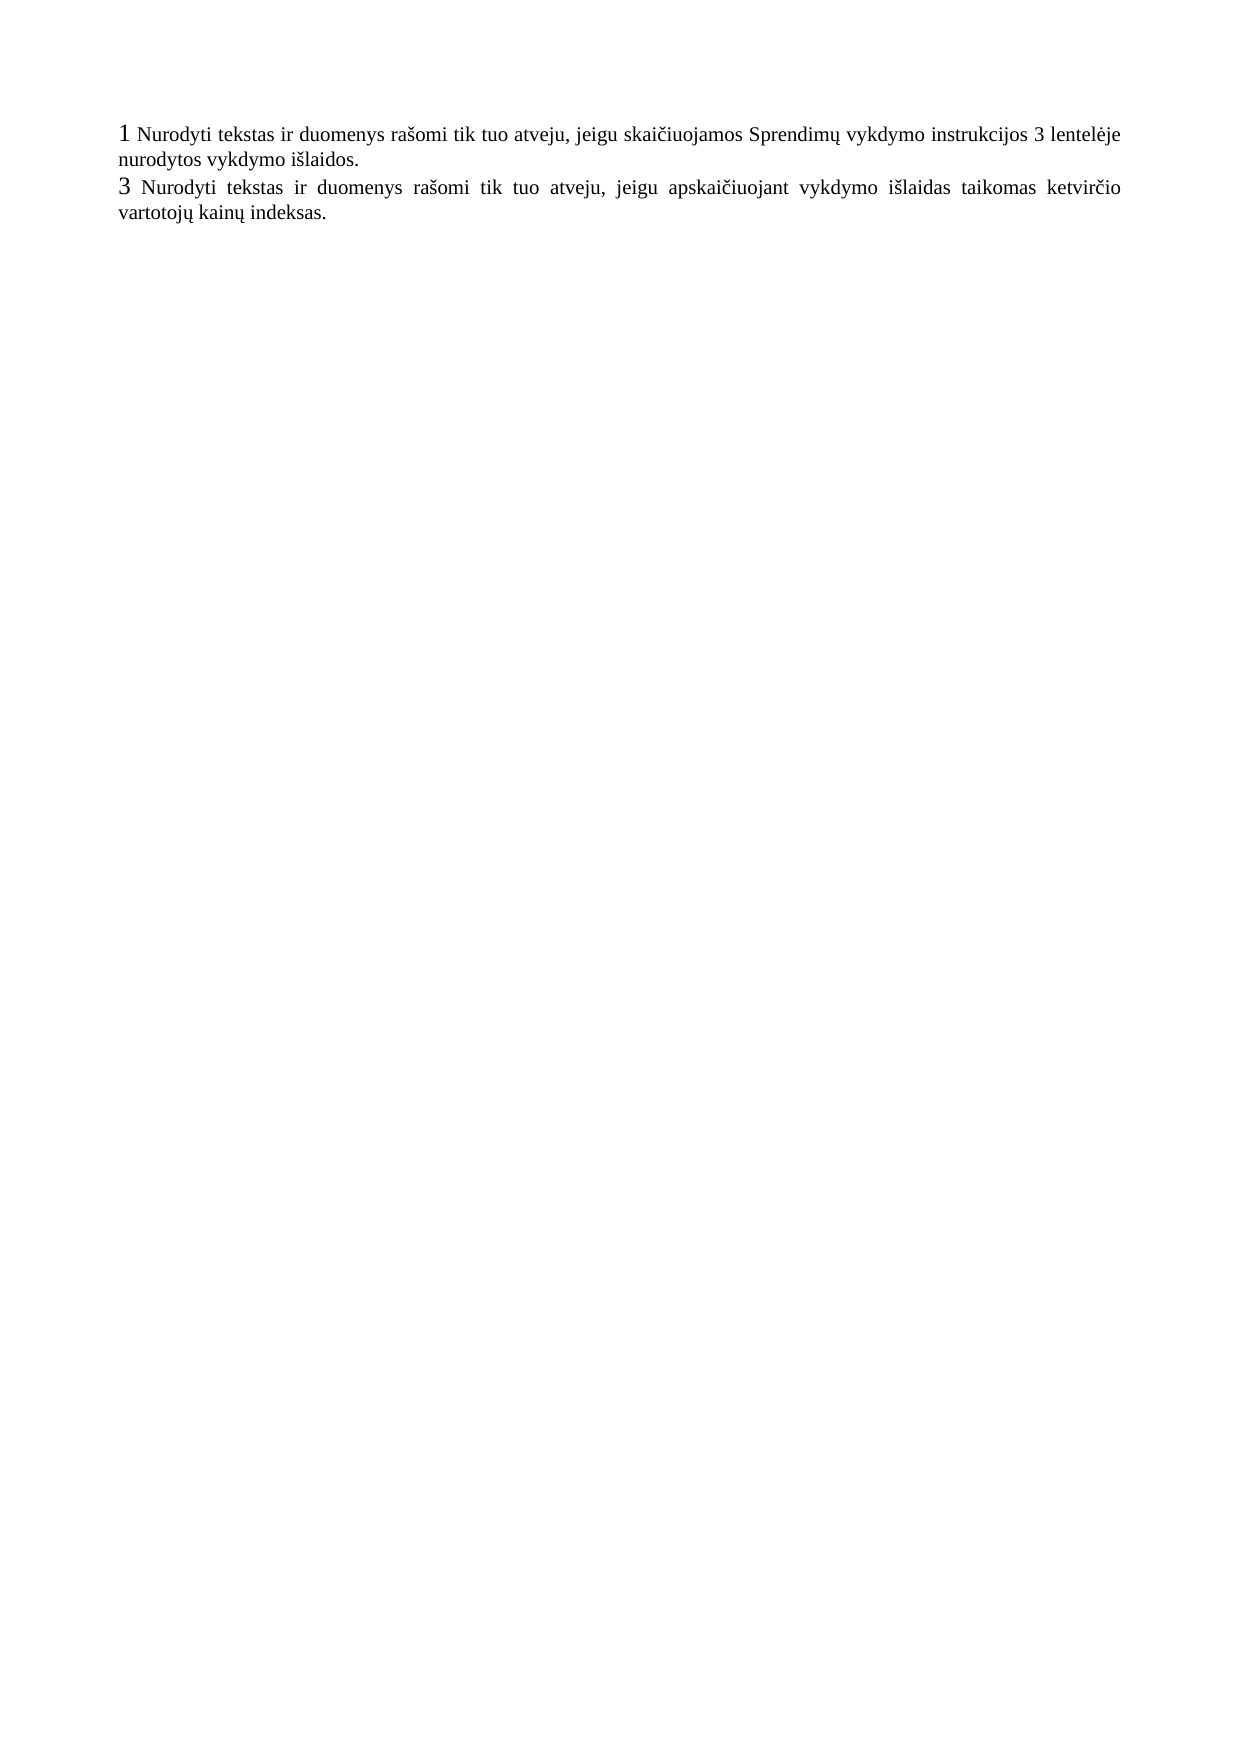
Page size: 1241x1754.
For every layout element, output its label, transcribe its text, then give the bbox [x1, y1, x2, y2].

text Nurodyti tekstas ir duomenys rašomi tik tuo atveju, jeigu apskaičiuojant vykdymo išlaidas taikomas ketvirčio vartotojų kainų indeksas. [118, 171, 1122, 224]
